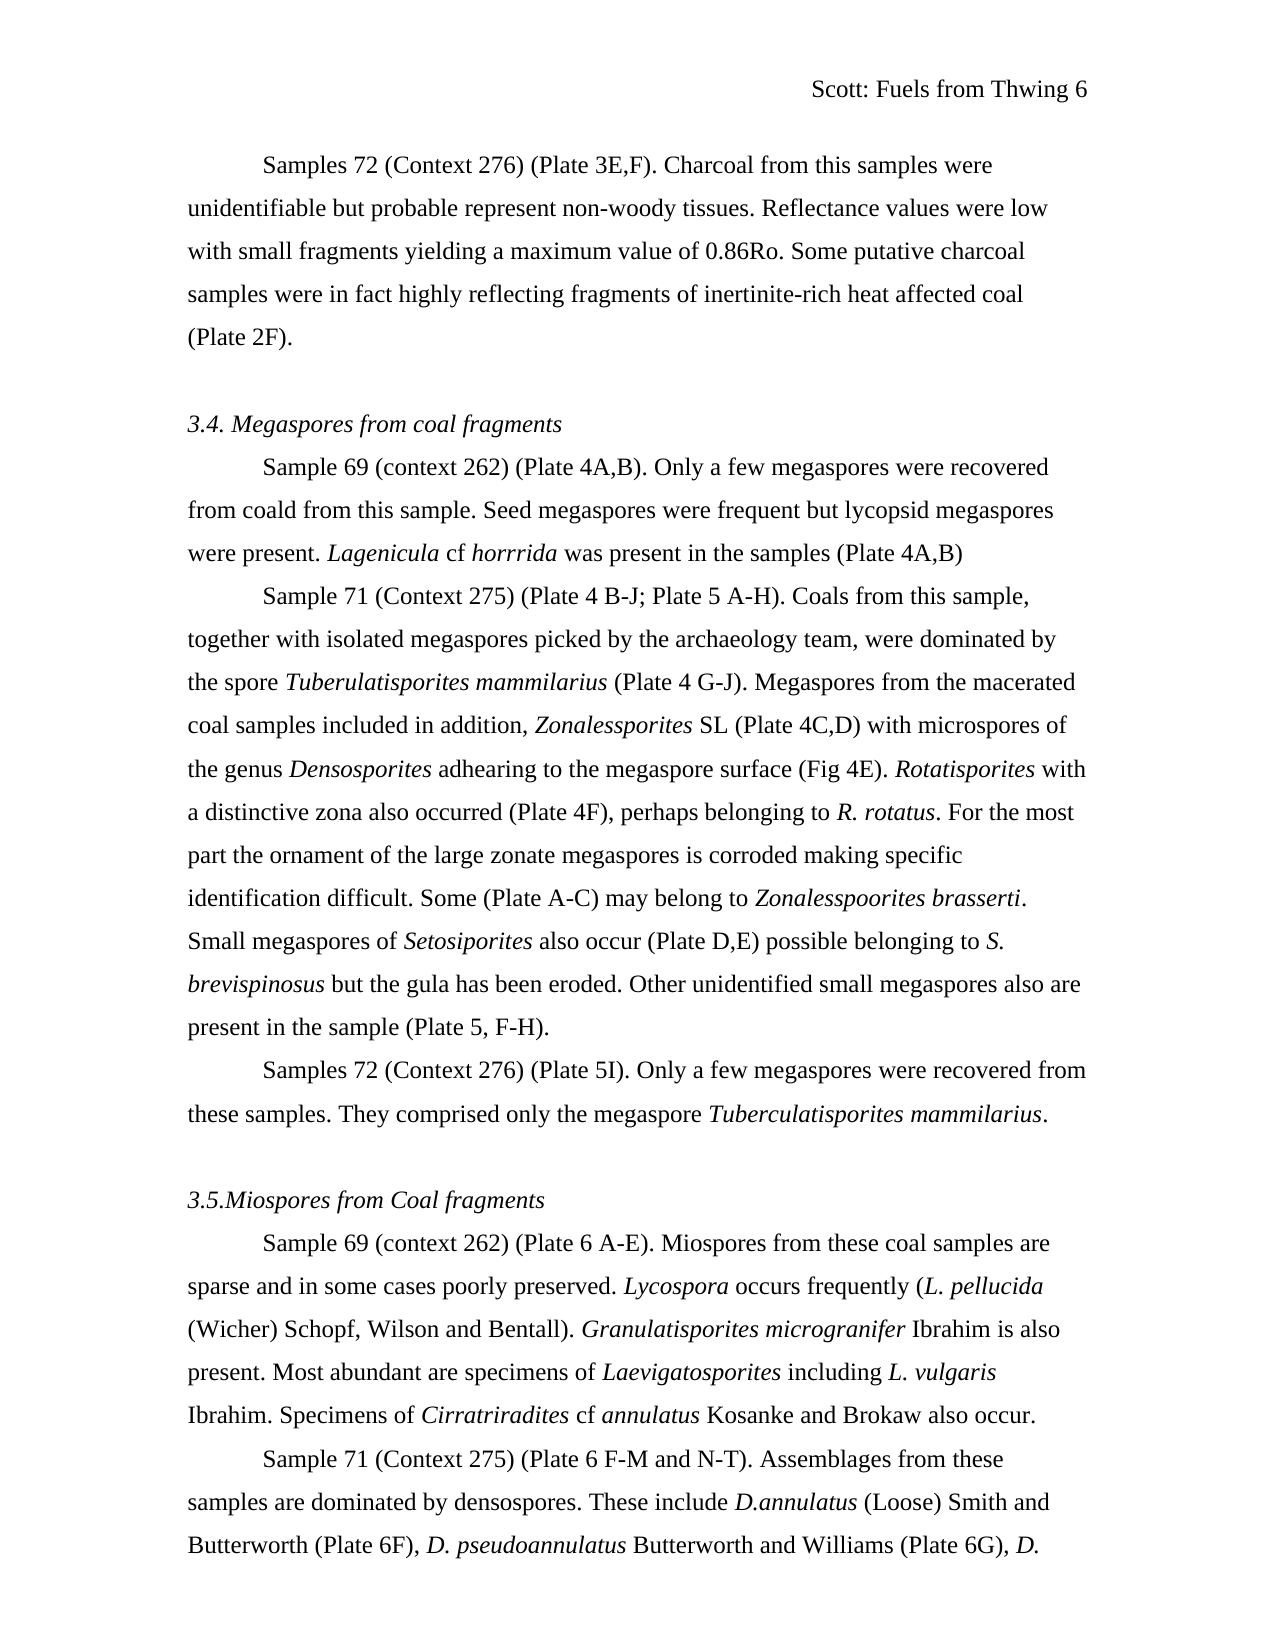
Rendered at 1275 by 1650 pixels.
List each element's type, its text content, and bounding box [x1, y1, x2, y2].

text 3.5.Miospores from Coal fragments [187, 1185, 1087, 1214]
text Samples 72 (Context 276) (Plate 5I). Only a few megaspores were recovered from these samples. They comprised only the megaspore Tuberculatisporites mammilarius. [187, 1056, 1087, 1127]
text Sample 69 (context 262) (Plate 6 A-E). Miospores from these coal samples are sparse and in some cases poorly preserved. Lycospora occurs frequently (L. pellucida (Wicher) Schopf, Wilson and Bentall). Granulatisporites microgranifer Ibrahim is also present. Most abundant are specimens of Laevigatosporites including L. vulgaris Ibrahim. Specimens of Cirratriradites cf annulatus Kosanke and Brokaw also occur. [187, 1228, 1087, 1429]
text Sample 69 (context 262) (Plate 4A,B). Only a few megaspores were recovered from coald from this sample. Seed megaspores were frequent but lycopsid megaspores were present. Lagenicula cf horrrida was present in the samples (Plate 4A,B) [187, 452, 1087, 567]
text Samples 72 (Context 276) (Plate 3E,F). Charcoal from this samples were unidentifiable but probable represent non-woody tissues. Reflectance values were low with small fragments yielding a maximum value of 0.86Ro. Some putative charcoal samples were in fact highly reflecting fragments of inertinite-rich heat affected coal (Plate 2F). [187, 150, 1087, 351]
text Sample 71 (Context 275) (Plate 6 F-M and N-T). Assemblages from these samples are dominated by densospores. These include D.annulatus (Loose) Smith and Butterworth (Plate 6F), D. pseudoannulatus Butterworth and Williams (Plate 6G), D. [187, 1444, 1087, 1559]
text 3.4. Megaspores from coal fragments [187, 409, 1087, 437]
text Sample 71 (Context 275) (Plate 4 B-J; Plate 5 A-H). Coals from this sample, together with isolated megaspores picked by the archaeology team, were dominated by the spore Tuberulatisporites mammilarius (Plate 4 G-J). Megaspores from the macerated coal samples included in addition, Zonalessporites SL (Plate 4C,D) with microspores of the genus Densosporites adhearing to the megaspore surface (Fig 4E). Rotatisporites with a distinctive zona also occurred (Plate 4F), perhaps belonging to R. rotatus. For the most part the ornament of the large zonate megaspores is corroded making specific identification difficult. Some (Plate A-C) may belong to Zonalesspoorites brasserti. Small megaspores of Setosiporites also occur (Plate D,E) possible belonging to S. brevispinosus but the gula has been eroded. Other unidentified small megaspores also are present in the sample (Plate 5, F-H). [187, 581, 1087, 1041]
